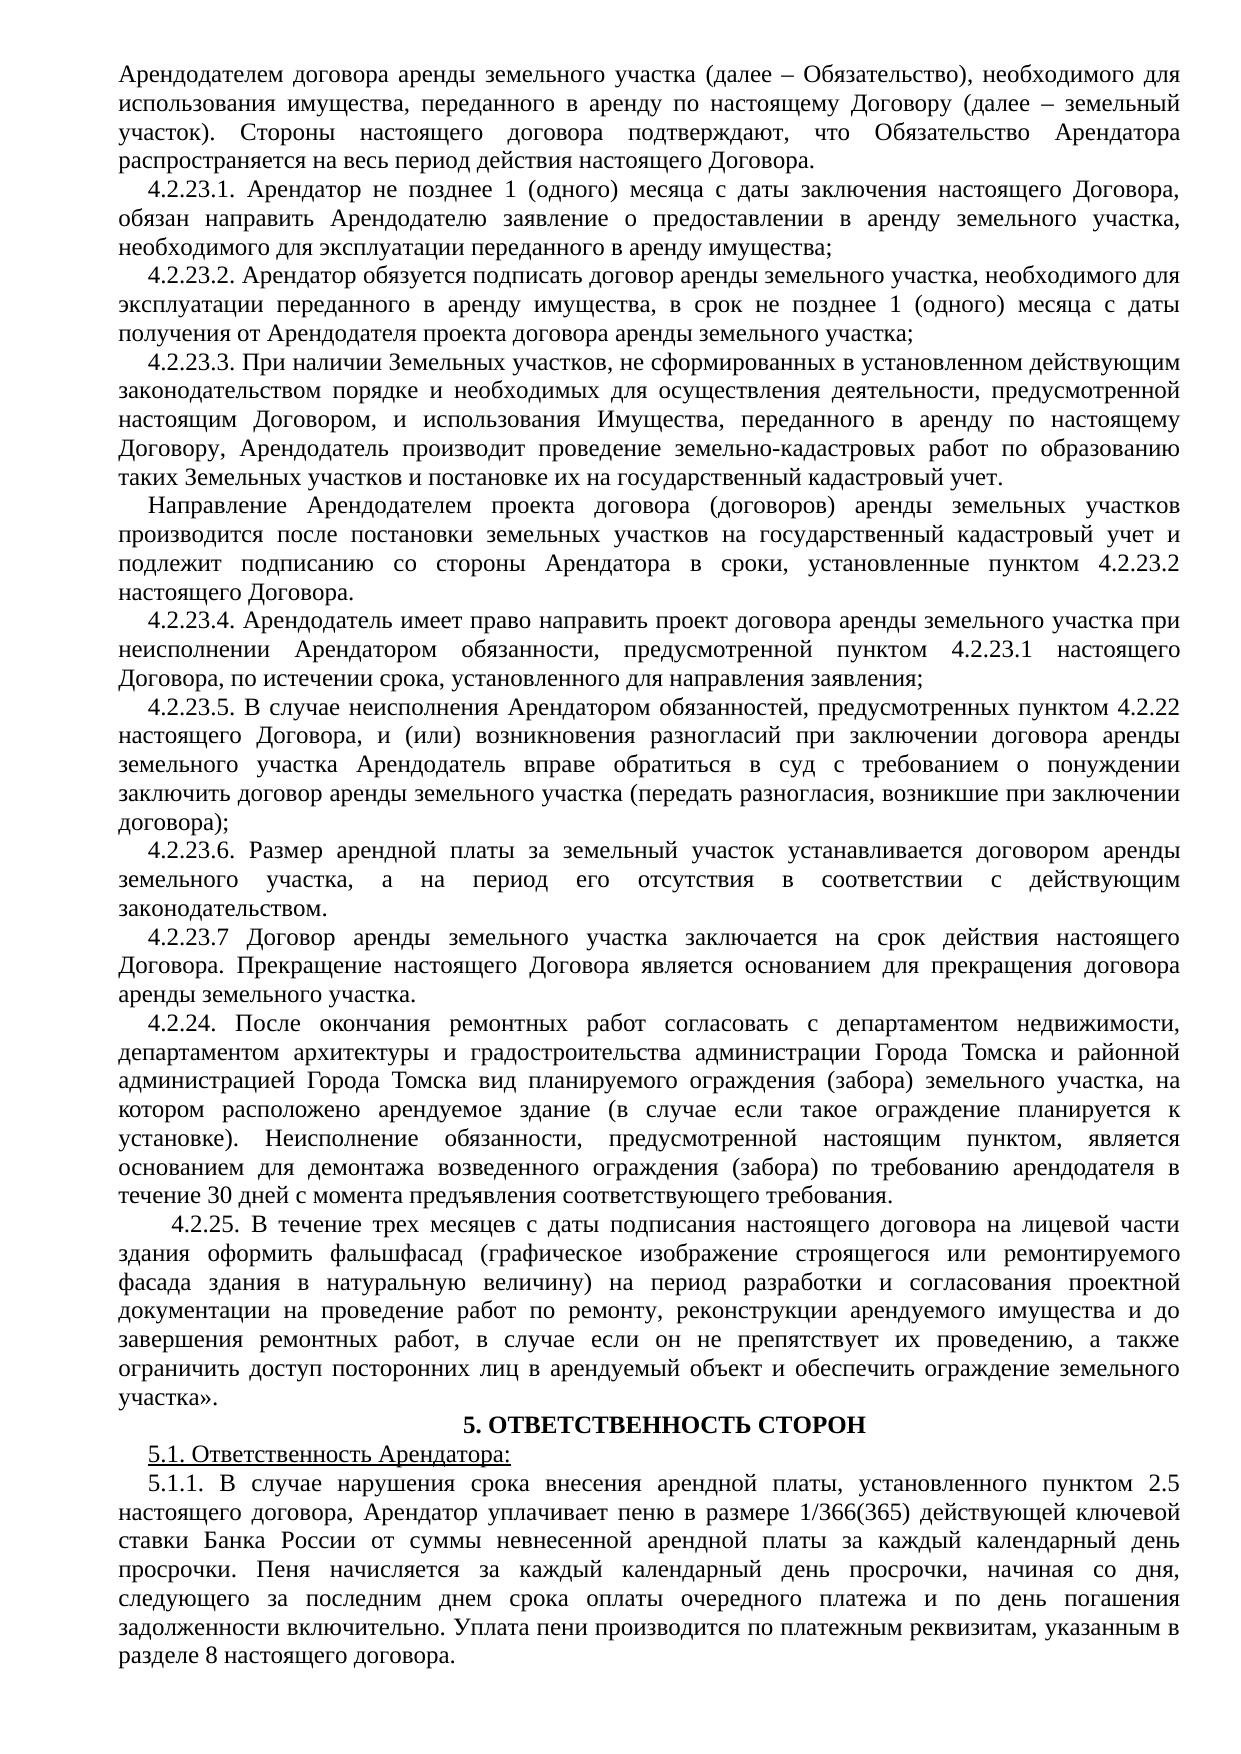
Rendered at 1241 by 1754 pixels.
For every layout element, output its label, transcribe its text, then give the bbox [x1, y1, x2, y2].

text 4.2.23.2. Арендатор обязуется подписать договор аренды земельного участка, необходимого для эксплуатации переданного в аренду имущества, в срок не позднее 1 (одного) месяца с даты получения от Арендодателя проекта договора аренды земельного участка; [118, 260, 1181, 347]
text 4.2.23.4. Арендодатель имеет право направить проект договора аренды земельного участка при неисполнении Арендатором обязанности, предусмотренной пунктом 4.2.23.1 настоящего Договора, по истечении срока, установленного для направления заявления; [118, 605, 1181, 692]
text Направление Арендодателем проекта договора (договоров) аренды земельных участков производится после постановки земельных участков на государственный кадастровый учет и подлежит подписанию со стороны Арендатора в сроки, установленные пунктом 4.2.23.2 настоящего Договора. [118, 490, 1181, 605]
text 4.2.23.6. Размер арендной платы за земельный участок устанавливается договором аренды земельного участка, а на период его отсутствия в соответствии с действующим законодательством. [118, 835, 1181, 922]
text 5. ОТВЕТСТВЕННОСТЬ СТОРОН [118, 1410, 1181, 1439]
text 4.2.23.5. В случае неисполнения Арендатором обязанностей, предусмотренных пунктом 4.2.22 настоящего Договора, и (или) возникновения разногласий при заключении договора аренды земельного участка Арендодатель вправе обратиться в суд с требованием о понуждении заключить договор аренды земельного участка (передать разногласия, возникшие при заключении договора); [118, 692, 1181, 835]
text 4.2.23.3. При наличии Земельных участков, не сформированных в установленном действующим законодательством порядке и необходимых для осуществления деятельности, предусмотренной настоящим Договором, и использования Имущества, переданного в аренду по настоящему Договору, Арендодатель производит проведение земельно-кадастровых работ по образованию таких Земельных участков и постановке их на государственный кадастровый учет. [118, 347, 1181, 490]
text Арендодателем договора аренды земельного участка (далее – Обязательство), необходимого для использования имущества, переданного в аренду по настоящему Договору (далее – земельный участок). Стороны настоящего договора подтверждают, что Обязательство Арендатора распространяется на весь период действия настоящего Договора. [118, 59, 1181, 174]
text 5.1. Ответственность Арендатора: [118, 1439, 1181, 1468]
text 4.2.23.7 Договор аренды земельного участка заключается на срок действия настоящего Договора. Прекращение настоящего Договора является основанием для прекращения договора аренды земельного участка. [118, 922, 1181, 1008]
text 4.2.23.1. Арендатор не позднее 1 (одного) месяца с даты заключения настоящего Договора, обязан направить Арендодателю заявление о предоставлении в аренду земельного участка, необходимого для эксплуатации переданного в аренду имущества; [118, 174, 1181, 260]
text 5.1.1. В случае нарушения срока внесения арендной платы, установленного пунктом 2.5 настоящего договора, Арендатор уплачивает пеню в размере 1/366(365) действующей ключевой ставки Банка России от суммы невнесенной арендной платы за каждый календарный день просрочки. Пеня начисляется за каждый календарный день просрочки, начиная со дня, следующего за последним днем срока оплаты очередного платежа и по день погашения задолженности включительно. Уплата пени производится по платежным реквизитам, указанным в разделе 8 настоящего договора. [118, 1468, 1181, 1669]
text 4.2.24. После окончания ремонтных работ согласовать с департаментом недвижимости, департаментом архитектуры и градостроительства администрации Города Томска и районной администрацией Города Томска вид планируемого ограждения (забора) земельного участка, на котором расположено арендуемое здание (в случае если такое ограждение планируется к установке). Неисполнение обязанности, предусмотренной настоящим пунктом, является основанием для демонтажа возведенного ограждения (забора) по требованию арендодателя в течение 30 дней с момента предъявления соответствующего требования. [118, 1008, 1181, 1209]
text 4.2.25. В течение трех месяцев с даты подписания настоящего договора на лицевой части здания оформить фальшфасад (графическое изображение строящегося или ремонтируемого фасада здания в натуральную величину) на период разработки и согласования проектной документации на проведение работ по ремонту, реконструкции арендуемого имущества и до завершения ремонтных работ, в случае если он не препятствует их проведению, а также ограничить доступ посторонних лиц в арендуемый объект и обеспечить ограждение земельного участка». [118, 1209, 1181, 1410]
